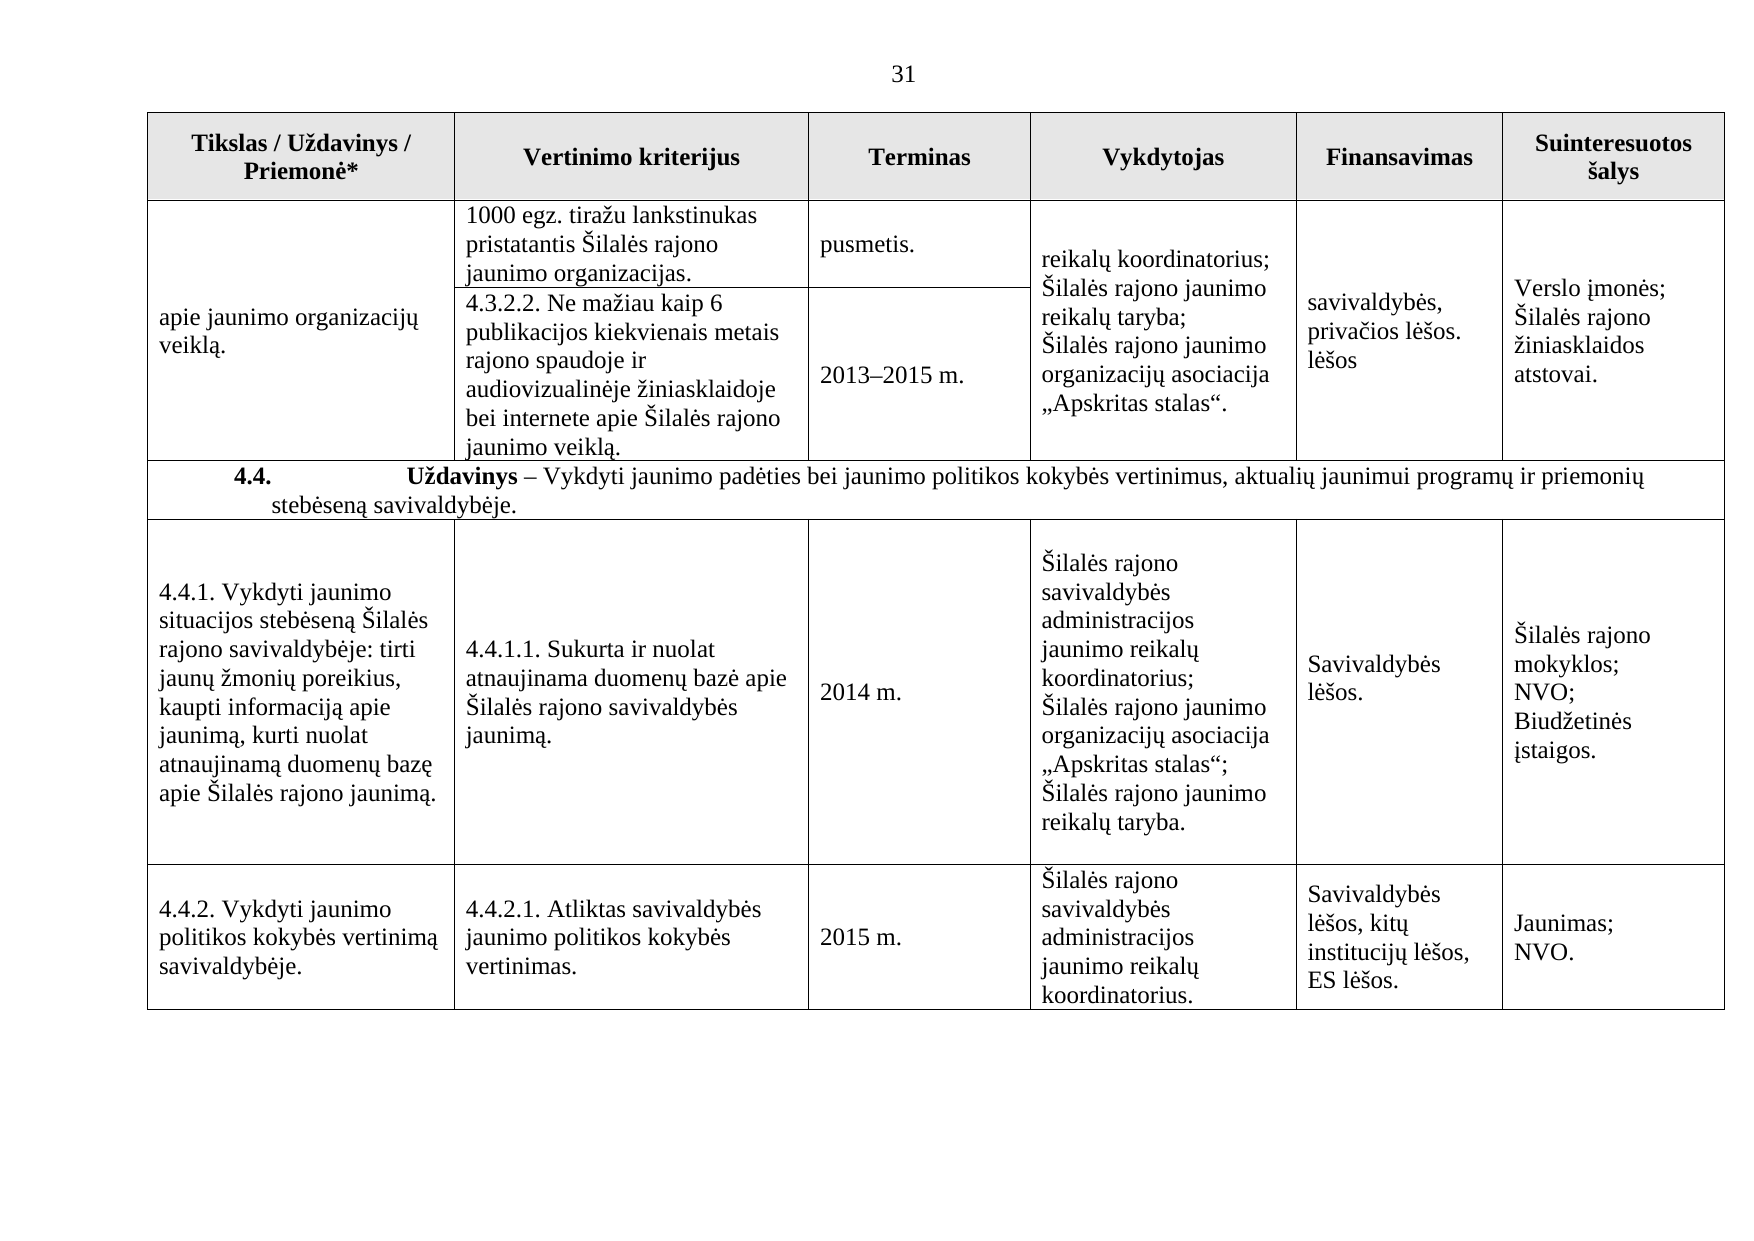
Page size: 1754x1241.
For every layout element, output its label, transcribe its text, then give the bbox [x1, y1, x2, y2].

table_cell apie jaunimo organizacijų veiklą. [148, 201, 454, 460]
table_cell 1000 egz. tiražu lankstinukas pristatantis Šilalės rajono jaunimo organizacijas. [455, 201, 808, 287]
table_cell Šilalės rajono savivaldybės administracijos jaunimo reikalų koordinatorius. [1031, 865, 1296, 1009]
table_cell 4.4.1.1. Sukurta ir nuolat atnaujinama duomenų bazė apie Šilalės rajono savivaldybės jaunimą. [455, 520, 808, 864]
table_header Suinteresuotos šalys [1503, 113, 1724, 199]
table_cell Šilalės rajono savivaldybės administracijos jaunimo reikalų koordinatorius; Šilalės rajono jaunimo organizacijų asociacija „Apskritas stalas“; Šilalės rajono jaunimo reikalų taryba. [1031, 520, 1296, 864]
table_cell Savivaldybės lėšos, kitų institucijų lėšos, ES lėšos. [1297, 865, 1502, 1009]
table_header Terminas [809, 113, 1030, 199]
table_cell 4.4. Uždavinys – Vykdyti jaunimo padėties bei jaunimo politikos kokybės vertinimus, aktualių jaunimui programų ir priemonių stebėseną savivaldybėje. [148, 461, 1724, 519]
table_cell reikalų koordinatorius; Šilalės rajono jaunimo reikalų taryba; Šilalės rajono jaunimo organizacijų asociacija „Apskritas stalas“. [1031, 201, 1296, 460]
table_header Vertinimo kriterijus [455, 113, 808, 199]
table_cell Verslo įmonės; Šilalės rajono žiniasklaidos atstovai. [1503, 201, 1724, 460]
table_cell 2013–2015 m. [809, 288, 1030, 460]
table_header Tikslas / Uždavinys / Priemonė* [148, 113, 454, 199]
table_cell savivaldybės, privačios lėšos. lėšos [1297, 201, 1502, 460]
table_cell 4.4.2.1. Atliktas savivaldybės jaunimo politikos kokybės vertinimas. [455, 865, 808, 1009]
table_cell Jaunimas; NVO. [1503, 865, 1724, 1009]
table_cell Šilalės rajono mokyklos; NVO; Biudžetinės įstaigos. [1503, 520, 1724, 864]
table_cell 2015 m. [809, 865, 1030, 1009]
table_cell 4.4.1. Vykdyti jaunimo situacijos stebėseną Šilalės rajono savivaldybėje: tirti jaunų žmonių poreikius, kaupti informaciją apie jaunimą, kurti nuolat atnaujinamą duomenų bazę apie Šilalės rajono jaunimą. [148, 520, 454, 864]
table_cell 4.3.2.2. Ne mažiau kaip 6 publikacijos kiekvienais metais rajono spaudoje ir audiovizualinėje žiniasklaidoje bei internete apie Šilalės rajono jaunimo veiklą. [455, 288, 808, 460]
table_header Finansavimas [1297, 113, 1502, 199]
table_header Vykdytojas [1031, 113, 1296, 199]
table_cell pusmetis. [809, 201, 1030, 287]
table_cell 2014 m. [809, 520, 1030, 864]
table_cell Savivaldybės lėšos. [1297, 520, 1502, 864]
table_cell 4.4.2. Vykdyti jaunimo politikos kokybės vertinimą savivaldybėje. [148, 865, 454, 1009]
